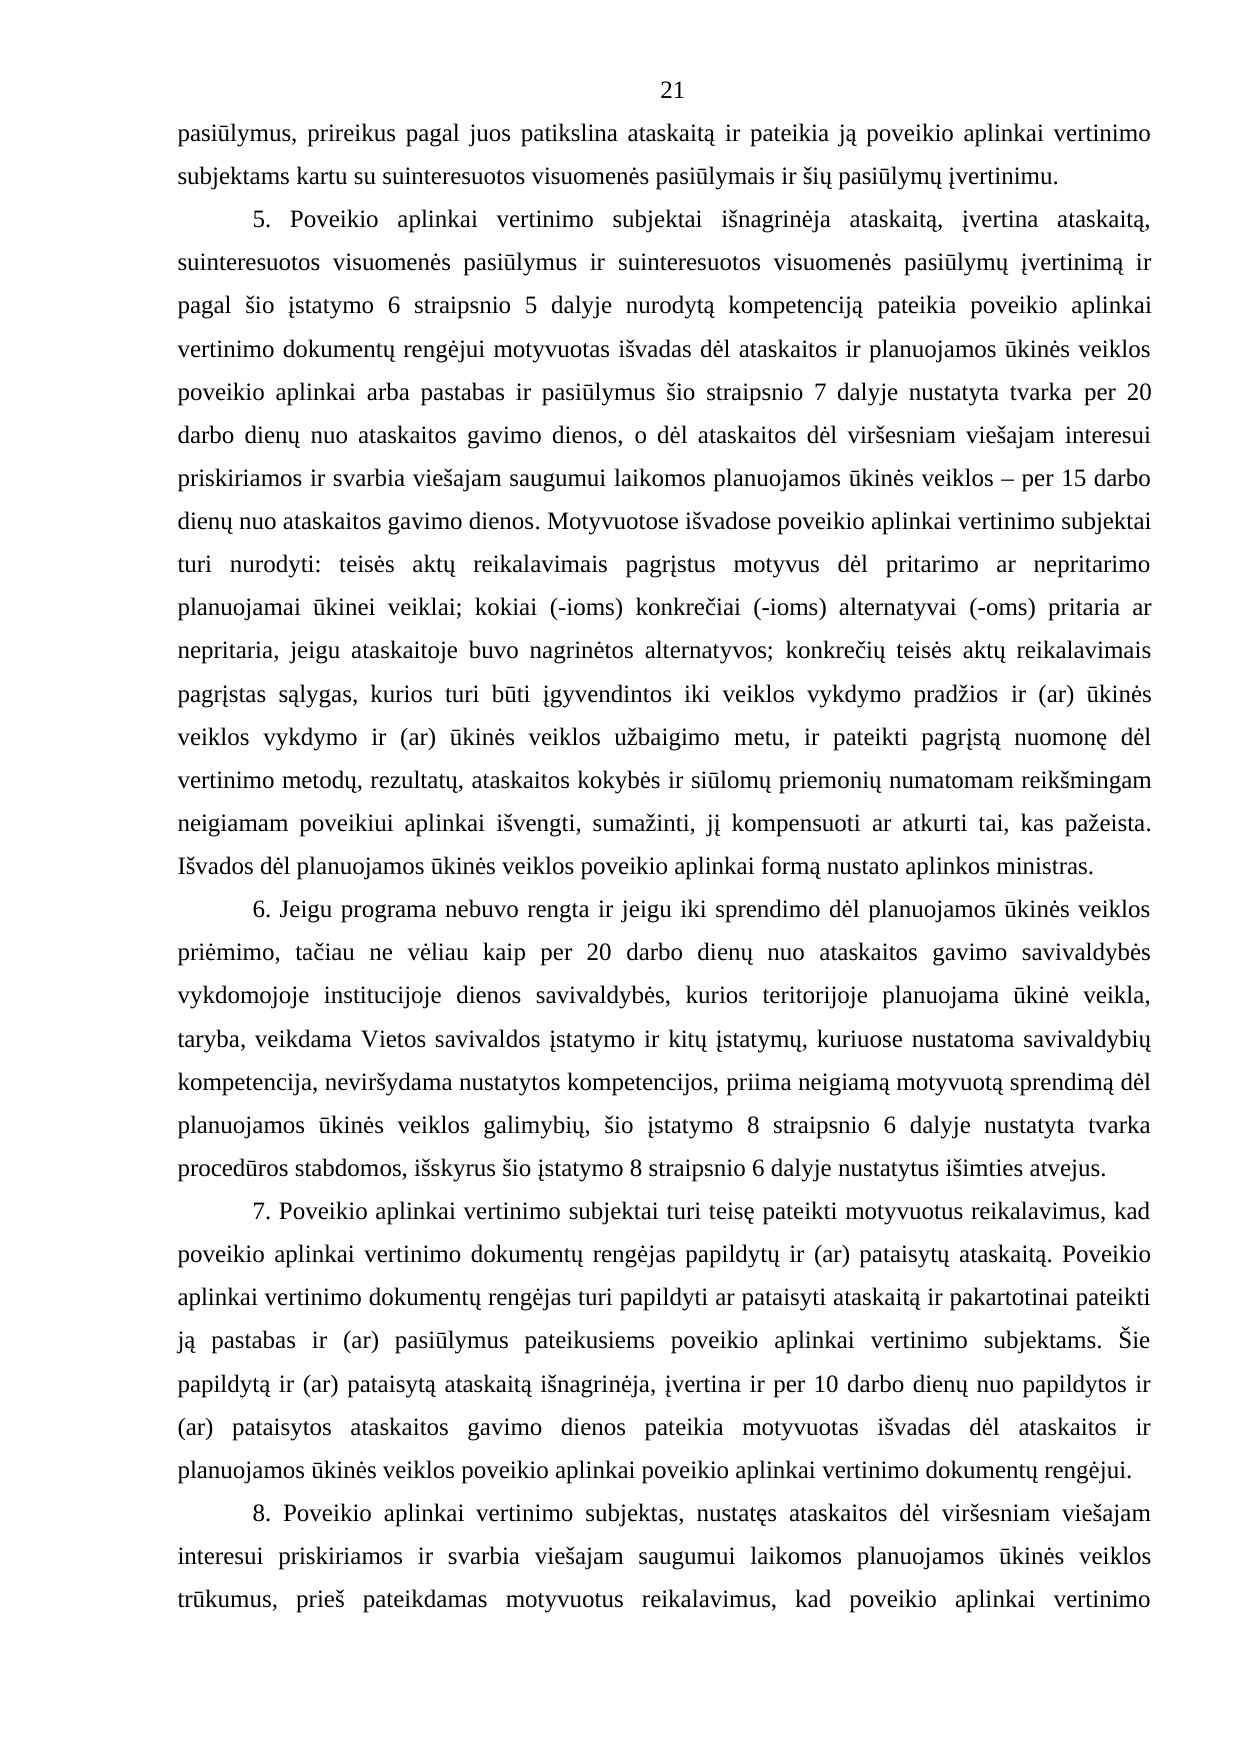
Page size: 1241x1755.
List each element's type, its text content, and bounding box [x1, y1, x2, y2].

text 7. Poveikio aplinkai vertinimo subjektai turi teisę pateikti motyvuotus reikalavimus, kad poveikio aplinkai vertinimo dokumentų rengėjas papildytų ir (ar) pataisytų ataskaitą. Poveikio aplinkai vertinimo dokumentų rengėjas turi papildyti ar pataisyti ataskaitą ir pakartotinai pateikti ją pastabas ir (ar) pasiūlymus pateikusiems poveikio aplinkai vertinimo subjektams. Šie papildytą ir (ar) pataisytą ataskaitą išnagrinėja, įvertina ir per 10 darbo dienų nuo papildytos ir (ar) pataisytos ataskaitos gavimo dienos pateikia motyvuotas išvadas dėl ataskaitos ir planuojamos ūkinės veiklos poveikio aplinkai poveikio aplinkai vertinimo dokumentų rengėjui. [177, 1196, 1152, 1484]
text 8. Poveikio aplinkai vertinimo subjektas, nustatęs ataskaitos dėl viršesniam viešajam interesui priskiriamos ir svarbia viešajam saugumui laikomos planuojamos ūkinės veiklos trūkumus, prieš pateikdamas motyvuotus reikalavimus, kad poveikio aplinkai vertinimo [177, 1498, 1152, 1613]
text 6. Jeigu programa nebuvo rengta ir jeigu iki sprendimo dėl planuojamos ūkinės veiklos priėmimo, tačiau ne vėliau kaip per 20 darbo dienų nuo ataskaitos gavimo savivaldybės vykdomojoje institucijoje dienos savivaldybės, kurios teritorijoje planuojama ūkinė veikla, taryba, veikdama Vietos savivaldos įstatymo ir kitų įstatymų, kuriuose nustatoma savivaldybių kompetencija, neviršydama nustatytos kompetencijos, priima neigiamą motyvuotą sprendimą dėl planuojamos ūkinės veiklos galimybių, šio įstatymo 8 straipsnio 6 dalyje nustatyta tvarka procedūros stabdomos, išskyrus šio įstatymo 8 straipsnio 6 dalyje nustatytus išimties atvejus. [177, 894, 1152, 1182]
text pasiūlymus, prireikus pagal juos patikslina ataskaitą ir pateikia ją poveikio aplinkai vertinimo subjektams kartu su suinteresuotos visuomenės pasiūlymais ir šių pasiūlymų įvertinimu. [177, 118, 1152, 190]
text 5. Poveikio aplinkai vertinimo subjektai išnagrinėja ataskaitą, įvertina ataskaitą, suinteresuotos visuomenės pasiūlymus ir suinteresuotos visuomenės pasiūlymų įvertinimą ir pagal šio įstatymo 6 straipsnio 5 dalyje nurodytą kompetenciją pateikia poveikio aplinkai vertinimo dokumentų rengėjui motyvuotas išvadas dėl ataskaitos ir planuojamos ūkinės veiklos poveikio aplinkai arba pastabas ir pasiūlymus šio straipsnio 7 dalyje nustatyta tvarka per 20 darbo dienų nuo ataskaitos gavimo dienos, o dėl ataskaitos dėl viršesniam viešajam interesui priskiriamos ir svarbia viešajam saugumui laikomos planuojamos ūkinės veiklos – per 15 darbo dienų nuo ataskaitos gavimo dienos. Motyvuotose išvadose poveikio aplinkai vertinimo subjektai turi nurodyti: teisės aktų reikalavimais pagrįstus motyvus dėl pritarimo ar nepritarimo planuojamai ūkinei veiklai; kokiai (-ioms) konkrečiai (-ioms) alternatyvai (-oms) pritaria ar nepritaria, jeigu ataskaitoje buvo nagrinėtos alternatyvos; konkrečių teisės aktų reikalavimais pagrįstas sąlygas, kurios turi būti įgyvendintos iki veiklos vykdymo pradžios ir (ar) ūkinės veiklos vykdymo ir (ar) ūkinės veiklos užbaigimo metu, ir pateikti pagrįstą nuomonę dėl vertinimo metodų, rezultatų, ataskaitos kokybės ir siūlomų priemonių numatomam reikšmingam neigiamam poveikiui aplinkai išvengti, sumažinti, jį kompensuoti ar atkurti tai, kas pažeista. Išvados dėl planuojamos ūkinės veiklos poveikio aplinkai formą nustato aplinkos ministras. [177, 204, 1152, 880]
